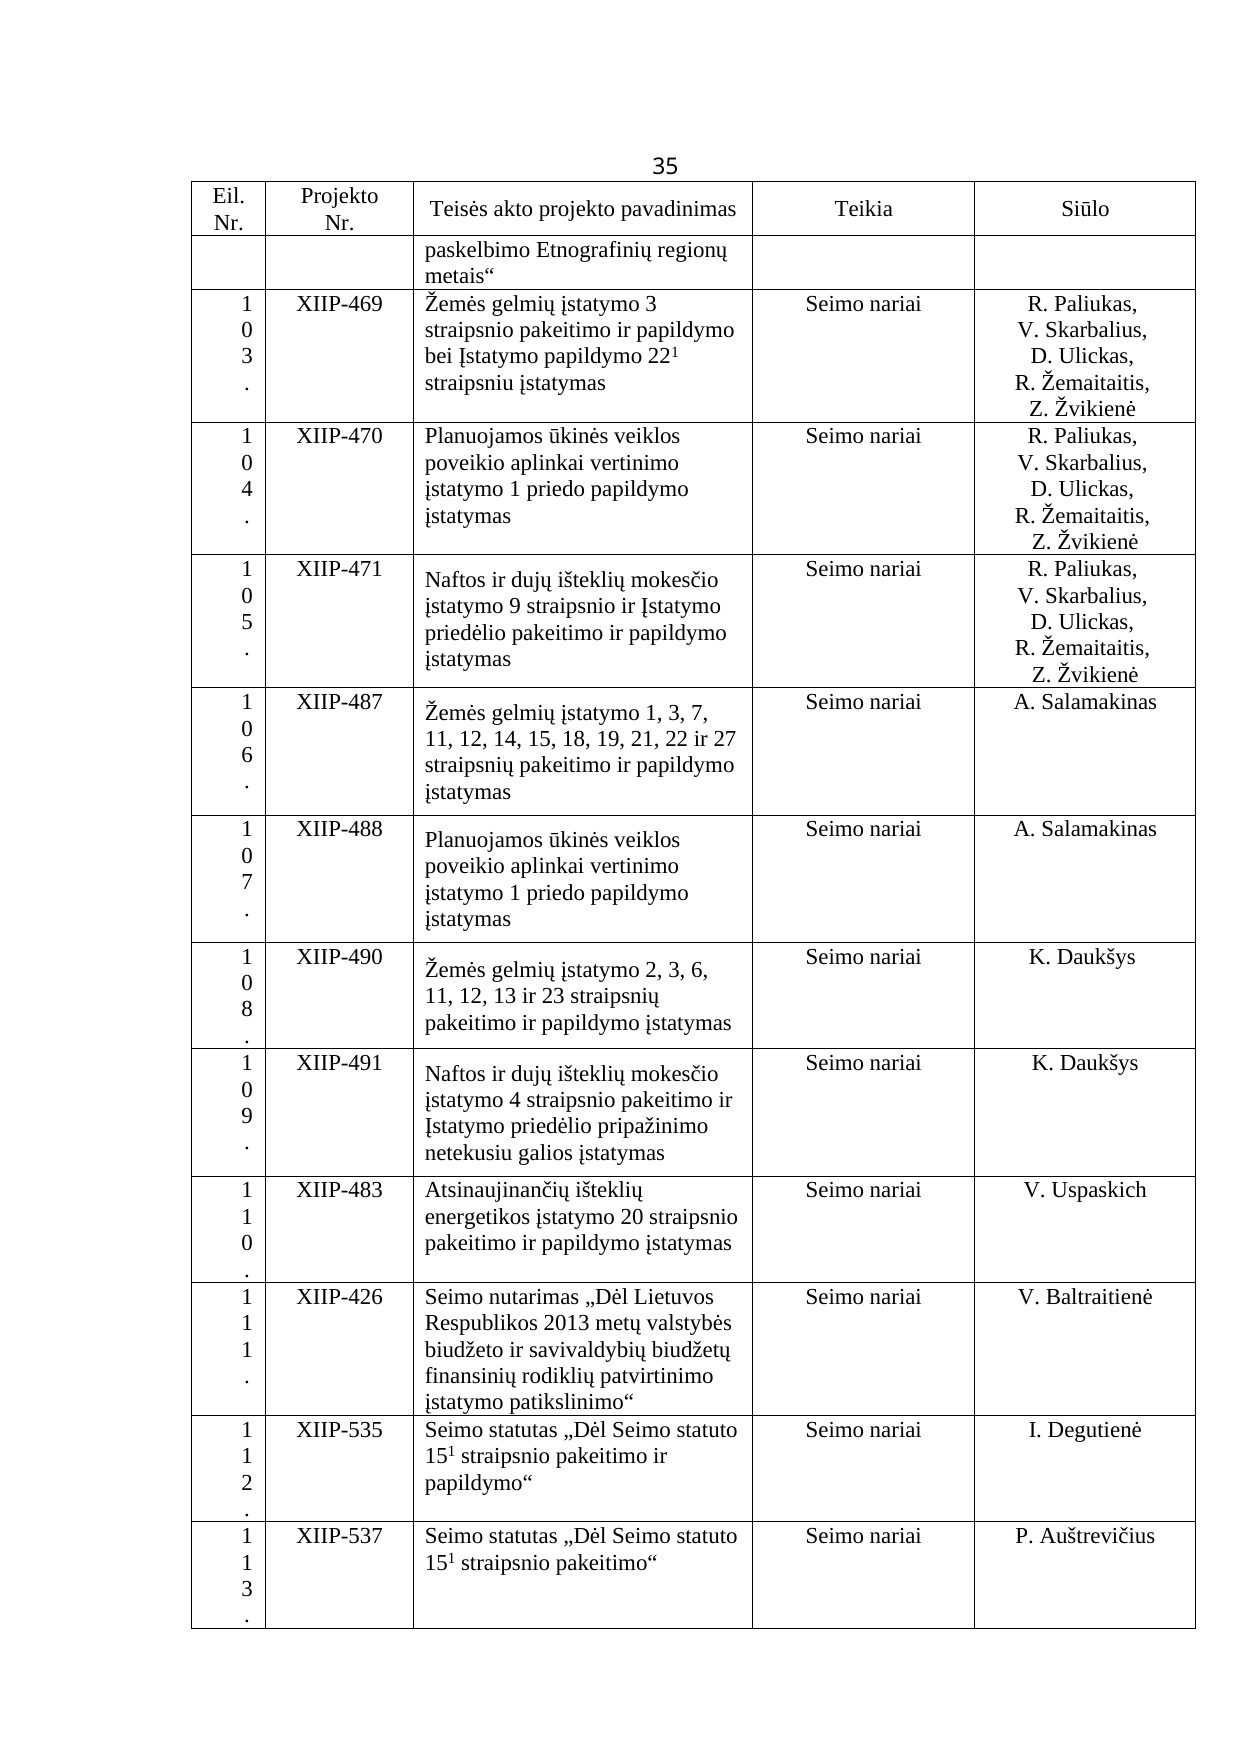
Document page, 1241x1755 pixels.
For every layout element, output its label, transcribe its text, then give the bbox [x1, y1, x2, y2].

table_cell A. Salamakinas [975, 688, 1195, 814]
table_cell V. Uspaskich [975, 1177, 1195, 1282]
table_cell XIIP-471 [266, 555, 413, 687]
table_cell Planuojamos ūkinės veiklos poveikio aplinkai vertinimo įstatymo 1 priedo papildymo įstatymas [414, 423, 752, 554]
table_cell XIIP-426 [266, 1283, 413, 1415]
table_cell Seimo nariai [753, 1416, 974, 1521]
table_cell [266, 236, 413, 289]
table_cell Naftos ir dujų išteklių mokesčio įstatymo 9 straipsnio ir Įstatymo priedėlio pakeitimo ir papildymo įstatymas [414, 555, 752, 687]
table_cell [192, 555, 265, 687]
table_cell XIIP-483 [266, 1177, 413, 1282]
table_cell [192, 1522, 265, 1628]
table_cell [192, 290, 265, 422]
table_cell Seimo statutas „Dėl Seimo statuto 151 straipsnio pakeitimo“ [414, 1522, 752, 1628]
table_cell Seimo nariai [753, 1049, 974, 1176]
table_cell [192, 1049, 265, 1176]
table_cell Atsinaujinančių išteklių energetikos įstatymo 20 straipsnio pakeitimo ir papildymo įstatymas [414, 1177, 752, 1282]
table_cell Seimo nariai [753, 1283, 974, 1415]
table_cell XIIP-470 [266, 423, 413, 554]
table_header Teisės akto projekto pavadinimas [414, 182, 752, 235]
table_cell XIIP-488 [266, 816, 413, 942]
table_cell Žemės gelmių įstatymo 1, 3, 7, 11, 12, 14, 15, 18, 19, 21, 22 ir 27 straipsnių pakeitimo ir papildymo įstatymas [414, 688, 752, 814]
table_cell [192, 816, 265, 942]
table_cell Planuojamos ūkinės veiklos poveikio aplinkai vertinimo įstatymo 1 priedo papildymo įstatymas [414, 816, 752, 942]
table_cell XIIP-537 [266, 1522, 413, 1628]
table_cell P. Auštrevičius [975, 1522, 1195, 1628]
table_cell Naftos ir dujų išteklių mokesčio įstatymo 4 straipsnio pakeitimo ir Įstatymo priedėlio pripažinimo netekusiu galios įstatymas [414, 1049, 752, 1176]
table_cell K. Daukšys [975, 1049, 1195, 1176]
table_cell XIIP-535 [266, 1416, 413, 1521]
table_cell XIIP-487 [266, 688, 413, 814]
table_cell V. Baltraitienė [975, 1283, 1195, 1415]
table_cell Žemės gelmių įstatymo 3 straipsnio pakeitimo ir papildymo bei Įstatymo papildymo 221 straipsniu įstatymas [414, 290, 752, 422]
table_cell [192, 688, 265, 814]
table_cell Seimo nariai [753, 1177, 974, 1282]
table_cell [192, 423, 265, 554]
table_cell A. Salamakinas [975, 816, 1195, 942]
table_cell Seimo statutas „Dėl Seimo statuto 151 straipsnio pakeitimo ir papildymo“ [414, 1416, 752, 1521]
table_cell [192, 1177, 265, 1282]
table_cell XIIP-491 [266, 1049, 413, 1176]
table_cell Seimo nutarimas „Dėl Lietuvos Respublikos 2013 metų valstybės biudžeto ir savivaldybių biudžetų finansinių rodiklių patvirtinimo įstatymo patikslinimo“ [414, 1283, 752, 1415]
table_header Eil. Nr. [192, 182, 265, 235]
table_cell R. Paliukas, V. Skarbalius, D. Ulickas, R. Žemaitaitis, Z. Žvikienė [975, 423, 1195, 554]
table_header Projekto Nr. [266, 182, 413, 235]
table_cell Seimo nariai [753, 423, 974, 554]
table_cell Seimo nariai [753, 816, 974, 942]
table_header Teikia [753, 182, 974, 235]
table_cell Seimo nariai [753, 290, 974, 422]
table_cell XIIP-490 [266, 943, 413, 1048]
table_cell R. Paliukas, V. Skarbalius, D. Ulickas, R. Žemaitaitis, Z. Žvikienė [975, 290, 1195, 422]
table_cell R. Paliukas, V. Skarbalius, D. Ulickas, R. Žemaitaitis, Z. Žvikienė [975, 555, 1195, 687]
table_cell Seimo nariai [753, 555, 974, 687]
table_cell [753, 236, 974, 289]
table_cell Seimo nariai [753, 1522, 974, 1628]
table_cell [192, 1283, 265, 1415]
table_cell Seimo nariai [753, 943, 974, 1048]
table_cell XIIP-469 [266, 290, 413, 422]
table_cell paskelbimo Etnografinių regionų metais“ [414, 236, 752, 289]
table_header Siūlo [975, 182, 1195, 235]
table_cell Žemės gelmių įstatymo 2, 3, 6, 11, 12, 13 ir 23 straipsnių pakeitimo ir papildymo įstatymas [414, 943, 752, 1048]
table_cell [192, 943, 265, 1048]
table_cell [192, 236, 265, 289]
table_cell I. Degutienė [975, 1416, 1195, 1521]
table_cell Seimo nariai [753, 688, 974, 814]
table_cell [192, 1416, 265, 1521]
table_cell [975, 236, 1195, 289]
table_cell K. Daukšys [975, 943, 1195, 1048]
